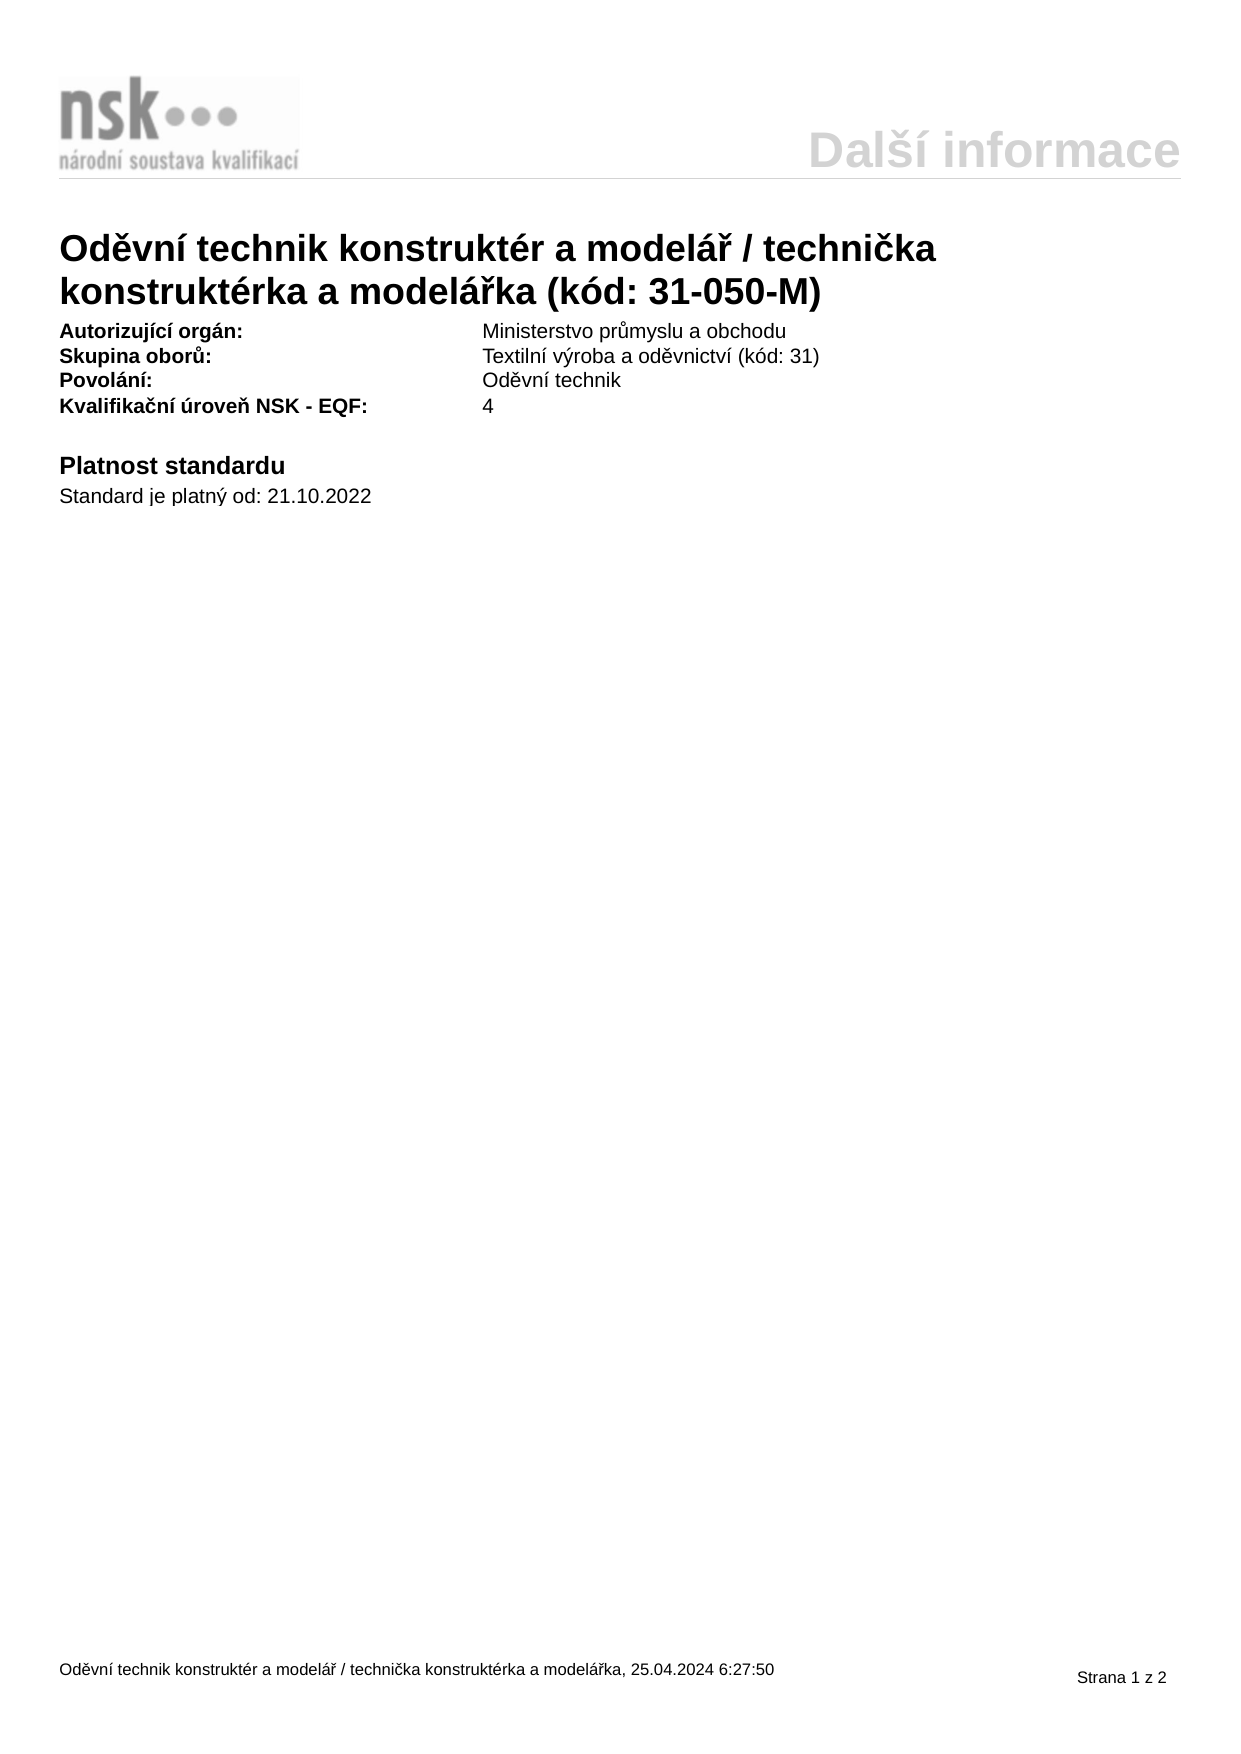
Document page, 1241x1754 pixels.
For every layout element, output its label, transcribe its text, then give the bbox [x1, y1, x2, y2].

table_cell [619, 1106, 627, 1383]
table_cell [619, 1384, 627, 1659]
table_cell [627, 313, 861, 319]
table_cell [619, 506, 627, 806]
table_cell [119, 806, 482, 1106]
table_cell [59, 179, 1181, 196]
table_cell [1167, 196, 1181, 224]
table_cell Strana 1 z 2 [861, 1660, 1167, 1696]
table_cell [861, 196, 1167, 224]
table_cell [1167, 1660, 1181, 1696]
table_cell [119, 313, 482, 319]
table_cell [1167, 506, 1181, 806]
picture [58, 59, 620, 172]
table_cell [59, 506, 119, 806]
table_cell [59, 313, 119, 319]
table_cell Kvalifikační úroveň NSK - EQF: [59, 394, 482, 417]
table_cell [861, 418, 1167, 447]
table_cell [627, 506, 861, 806]
table_cell Povolání: [59, 368, 482, 392]
table_cell [119, 1384, 482, 1659]
table_cell Oděvní technik konstruktér a modelář / technička konstruktérka a modelářka (kód: 31-050-M) [59, 224, 1181, 313]
table_cell [119, 506, 482, 806]
table_cell [119, 172, 482, 178]
table_cell [619, 172, 627, 178]
table_cell [482, 1106, 619, 1383]
table_cell [59, 1384, 119, 1659]
table_cell [619, 313, 627, 319]
table_cell [482, 1384, 619, 1659]
table_cell [59, 172, 119, 178]
table_cell [861, 806, 1167, 1106]
table_cell [1167, 806, 1181, 1106]
table_cell [59, 196, 119, 224]
table_cell [619, 196, 627, 224]
table_header [620, 59, 627, 172]
table_cell [482, 196, 619, 224]
table_cell [861, 506, 1167, 806]
table_cell Platnost standardu [59, 448, 1181, 483]
table_cell [861, 1106, 1167, 1383]
table_cell [1167, 1106, 1181, 1383]
table_cell Oděvní technik [482, 368, 1181, 393]
table_cell [119, 418, 482, 447]
table_cell [59, 1106, 119, 1383]
table_cell [482, 506, 619, 806]
table_cell [627, 1106, 861, 1383]
table_cell Oděvní technik konstruktér a modelář / technička konstruktérka a modelářka, 25.04.2024 6:27:50 [59, 1660, 861, 1696]
table_cell [627, 418, 861, 447]
table_cell [627, 196, 861, 224]
table_cell [59, 418, 119, 447]
table_cell [482, 418, 619, 447]
table_cell [59, 806, 119, 1106]
table_cell Textilní výroba a oděvnictví (kód: 31) [482, 344, 1181, 368]
table_cell [1167, 418, 1181, 447]
table_header Další informace [627, 59, 1181, 178]
table_cell [482, 172, 619, 178]
table_cell Autorizující orgán: [59, 319, 482, 343]
table_cell [482, 313, 619, 319]
table_cell Skupina oborů: [59, 344, 482, 368]
table_cell [627, 1384, 861, 1659]
table_cell [861, 1384, 1167, 1659]
table_cell [861, 313, 1167, 319]
table_cell Ministerstvo průmyslu a obchodu [482, 319, 1181, 344]
table_cell [627, 806, 861, 1106]
table_cell [119, 1106, 482, 1383]
table_cell [619, 806, 627, 1106]
table_cell [619, 418, 627, 447]
table_cell [1167, 1384, 1181, 1659]
table_cell Standard je platný od: 21.10.2022 [59, 484, 1181, 506]
table_cell [482, 806, 619, 1106]
table_cell [119, 196, 482, 224]
table_cell 4 [482, 394, 1181, 417]
table_cell [1167, 313, 1181, 319]
